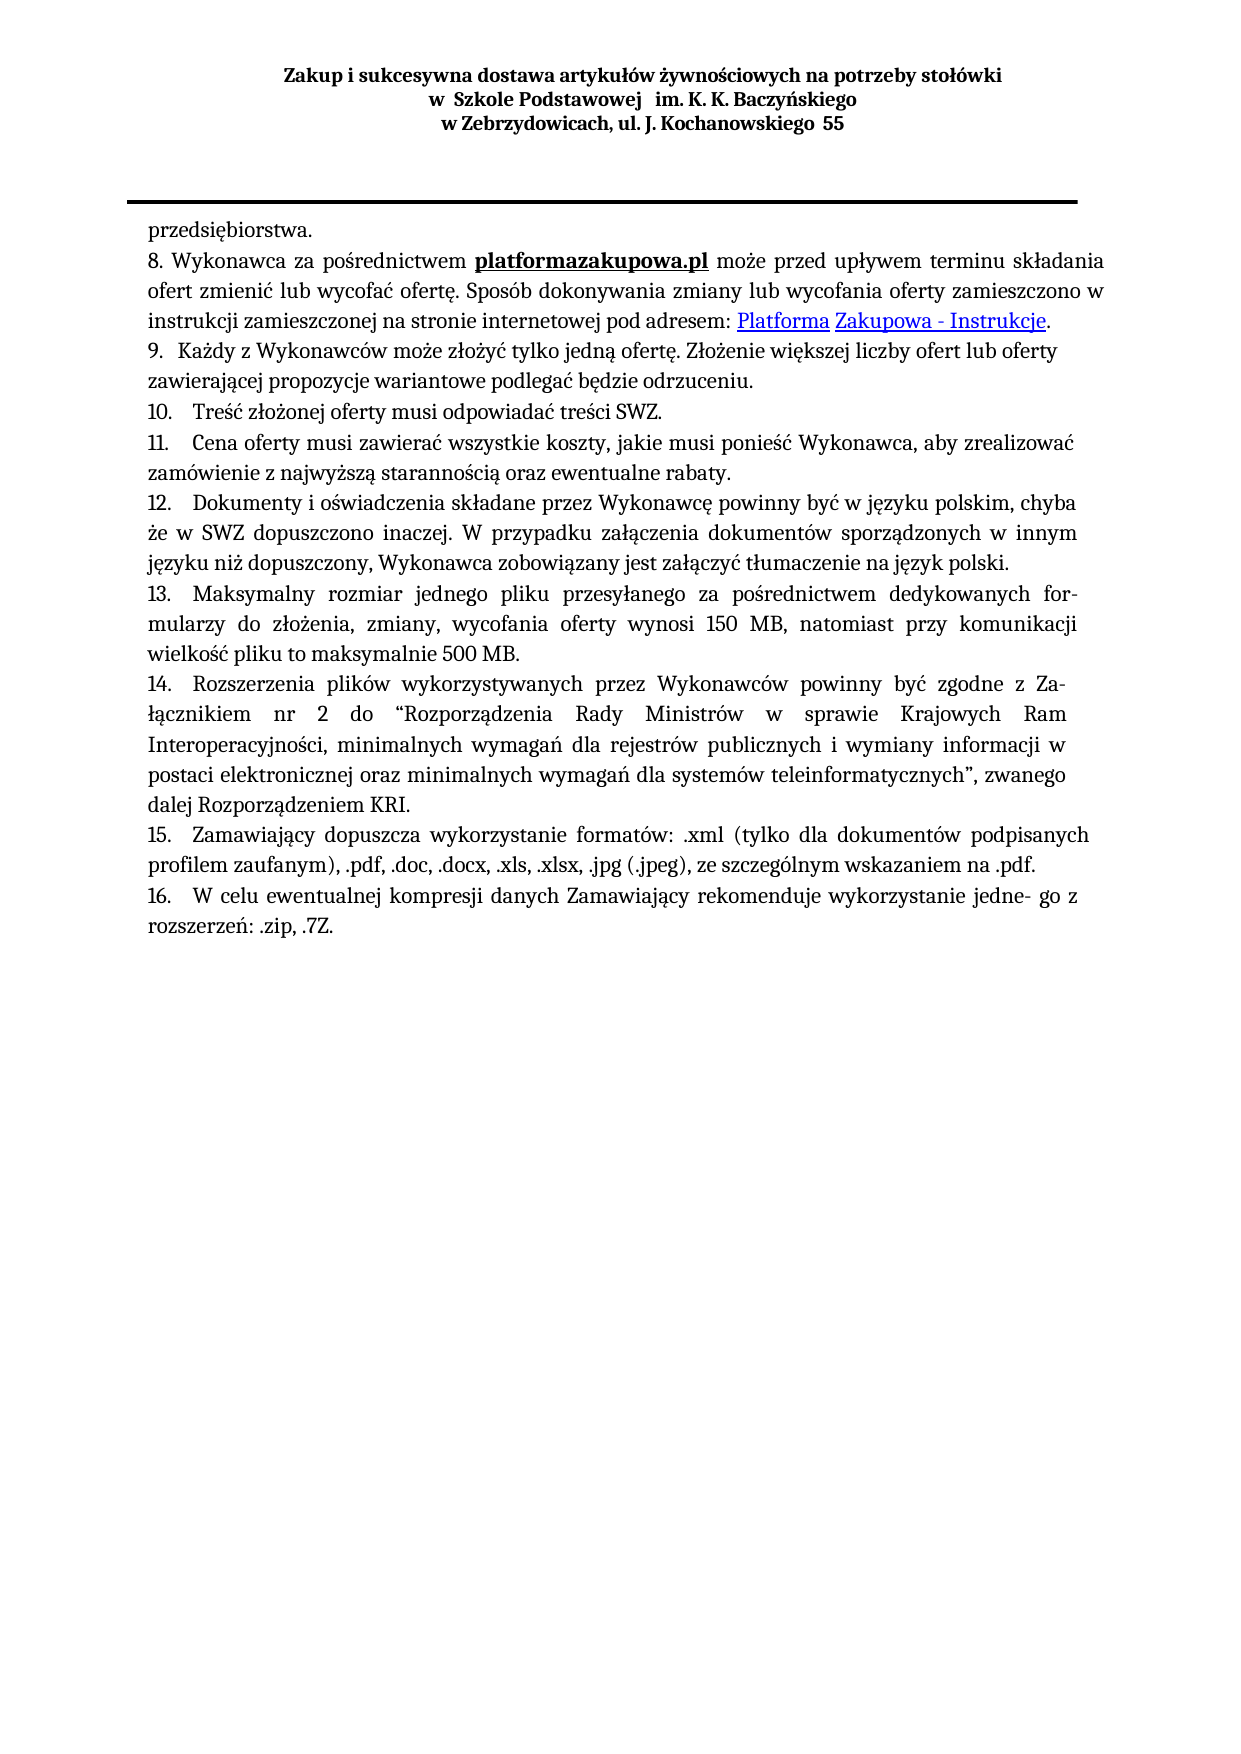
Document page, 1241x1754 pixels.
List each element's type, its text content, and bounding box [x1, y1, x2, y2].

list przedsiębiorstwa. [148, 217, 1083, 243]
list Cena oferty musi zawierać wszystkie koszty, jakie musi ponieść Wykonawca, aby zrealizować zamówienie z najwyższą starannością oraz ewentualne rabaty. [148, 429, 1074, 486]
picture [127, 200, 1078, 204]
list Maksymalny rozmiar jednego pliku przesyłanego za pośrednictwem dedykowanych for- mularzy do złożenia, zmiany, wycofania oferty wynosi 150 MB, natomiast przy komunikacji wielkość pliku to maksymalnie 500 MB. [148, 580, 1079, 667]
list Każdy z Wykonawców może złożyć tylko jedną ofertę. Złożenie większej liczby ofert lub oferty zawierającej propozycje wariantowe podlegać będzie odrzuceniu. [148, 338, 1058, 395]
list 8. Wykonawca za pośrednictwem platformazakupowa.pl może przed upływem terminu składania ofert zmienić lub wycofać ofertę. Sposób dokonywania zmiany lub wycofania oferty zamieszczono w instrukcji zamieszczonej na stronie internetowej pod adresem: Platforma Zakupowa - Instrukcje. [148, 247, 1105, 334]
list Zamawiający dopuszcza wykorzystanie formatów: .xml (tylko dla dokumentów podpisanych profilem zaufanym), .pdf, .doc, .docx, .xls, .xlsx, .jpg (.jpeg), ze szczególnym wskazaniem na .pdf. [148, 822, 1090, 879]
list W celu ewentualnej kompresji danych Zamawiający rekomenduje wykorzystanie jedne- go z rozszerzeń: .zip, .7Z. [148, 882, 1078, 939]
list Treść złożonej oferty musi odpowiadać treści SWZ. [148, 398, 1105, 425]
list Dokumenty i oświadczenia składane przez Wykonawcę powinny być w języku polskim, chyba że w SWZ dopuszczono inaczej. W przypadku załączenia dokumentów sporządzonych w innym języku niż dopuszczony, Wykonawca zobowiązany jest załączyć tłumaczenie na język polski. [148, 490, 1078, 577]
list Rozszerzenia plików wykorzystywanych przez Wykonawców powinny być zgodne z Za- łącznikiem nr 2 do “Rozporządzenia Rady Ministrów w sprawie Krajowych Ram Interoperacyjności, minimalnych wymagań dla rejestrów publicznych i wymiany informacji w postaci elektronicznej oraz minimalnych wymagań dla systemów teleinformatycznych”, zwanego dalej Rozporządzeniem KRI. [148, 671, 1067, 818]
